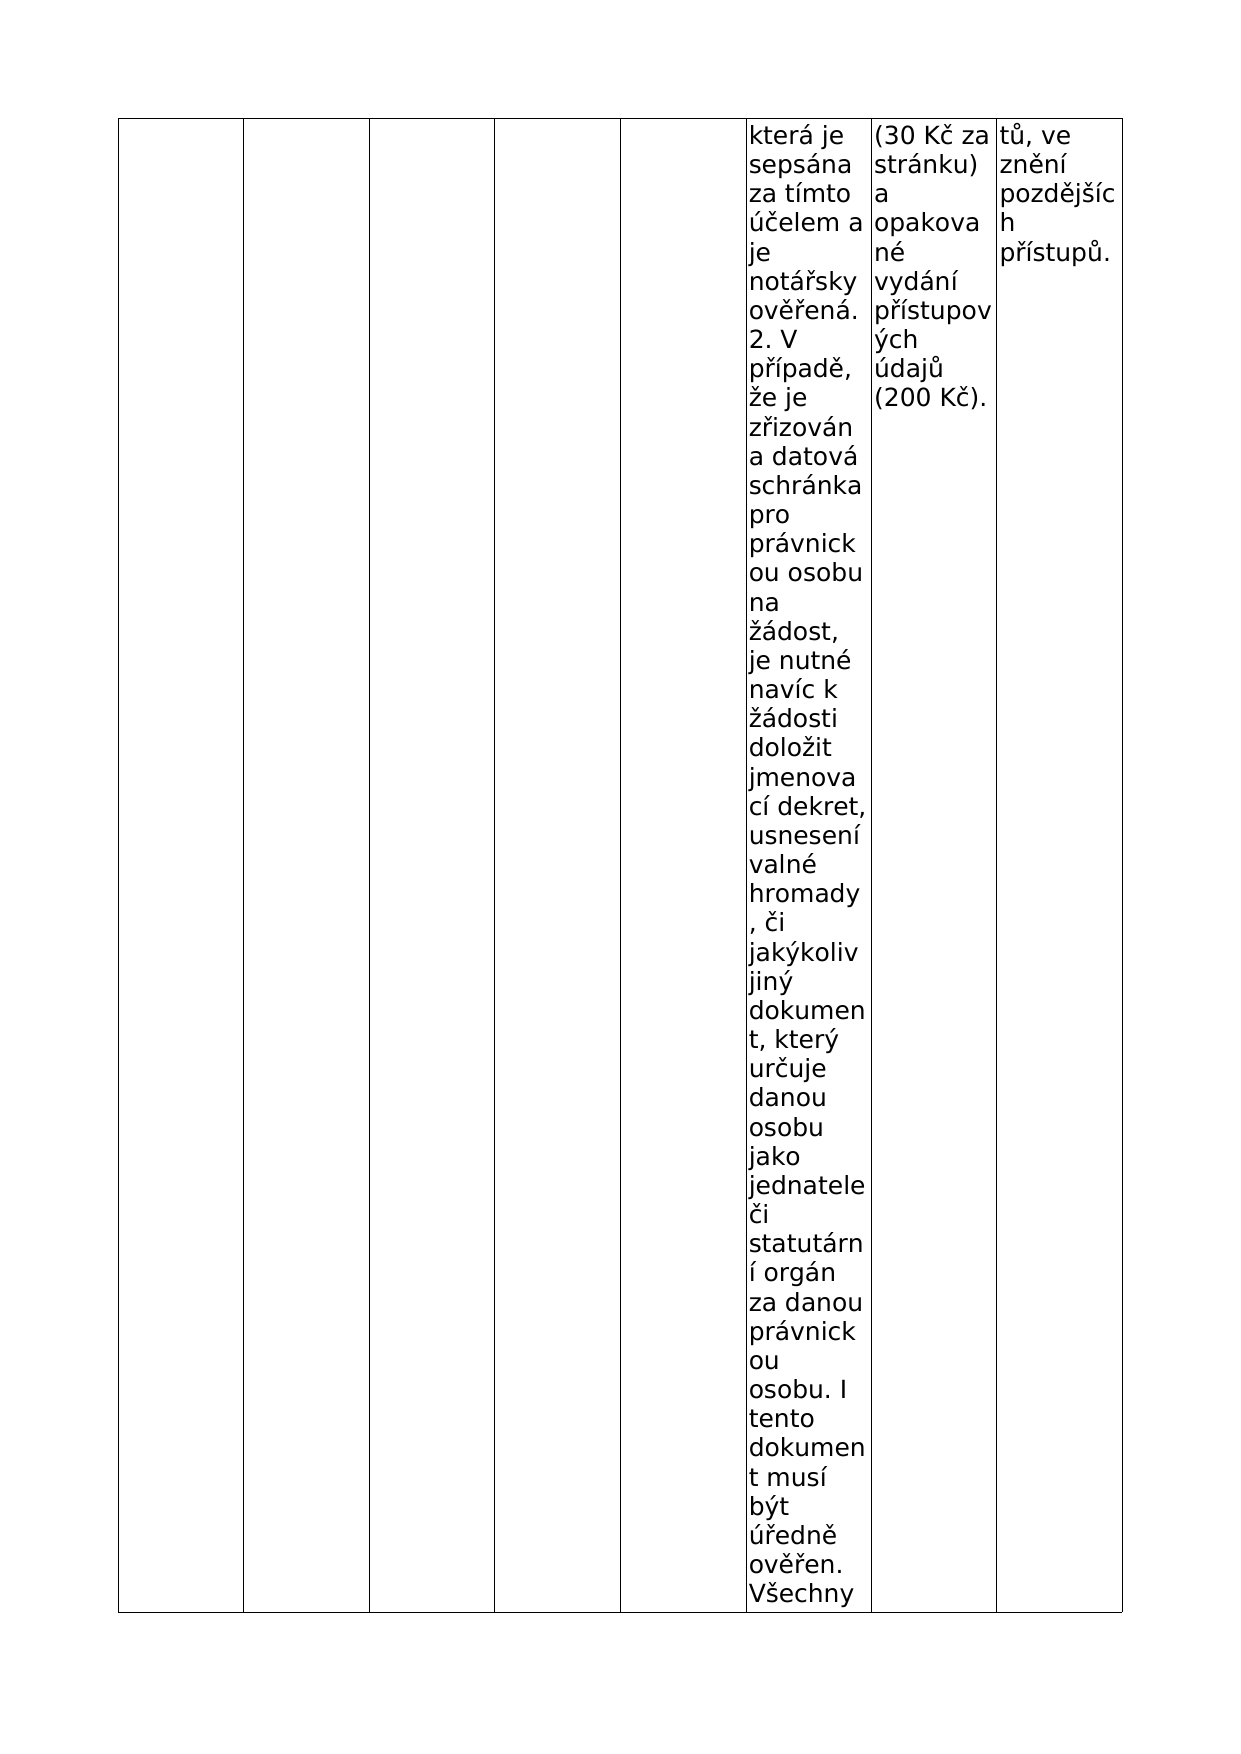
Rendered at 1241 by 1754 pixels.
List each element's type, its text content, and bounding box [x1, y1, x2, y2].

table_cell (30 Kč za stránku) a opakované vydání přístupových údajů (200 Kč). [872, 119, 996, 1612]
table_cell [495, 119, 620, 1612]
table_cell [621, 119, 746, 1612]
table_cell [244, 119, 369, 1612]
table_cell [119, 119, 243, 1612]
table_cell [370, 119, 494, 1612]
table_cell která je sepsána za tímto účelem a je notářsky ověřená. 2. V případě, že je zřizována datová schránka pro právnickou osobu na žádost, je nutné navíc k žádosti doložit jmenovací dekret, usnesení valné hromady, či jakýkoliv jiný dokument, který určuje danou osobu jako jednatele či statutární orgán za danou právnickou osobu. I tento dokument musí být úředně ověřen. Všechny [747, 119, 871, 1612]
table_cell tů, ve znění pozdějších přístupů. [997, 119, 1122, 1612]
